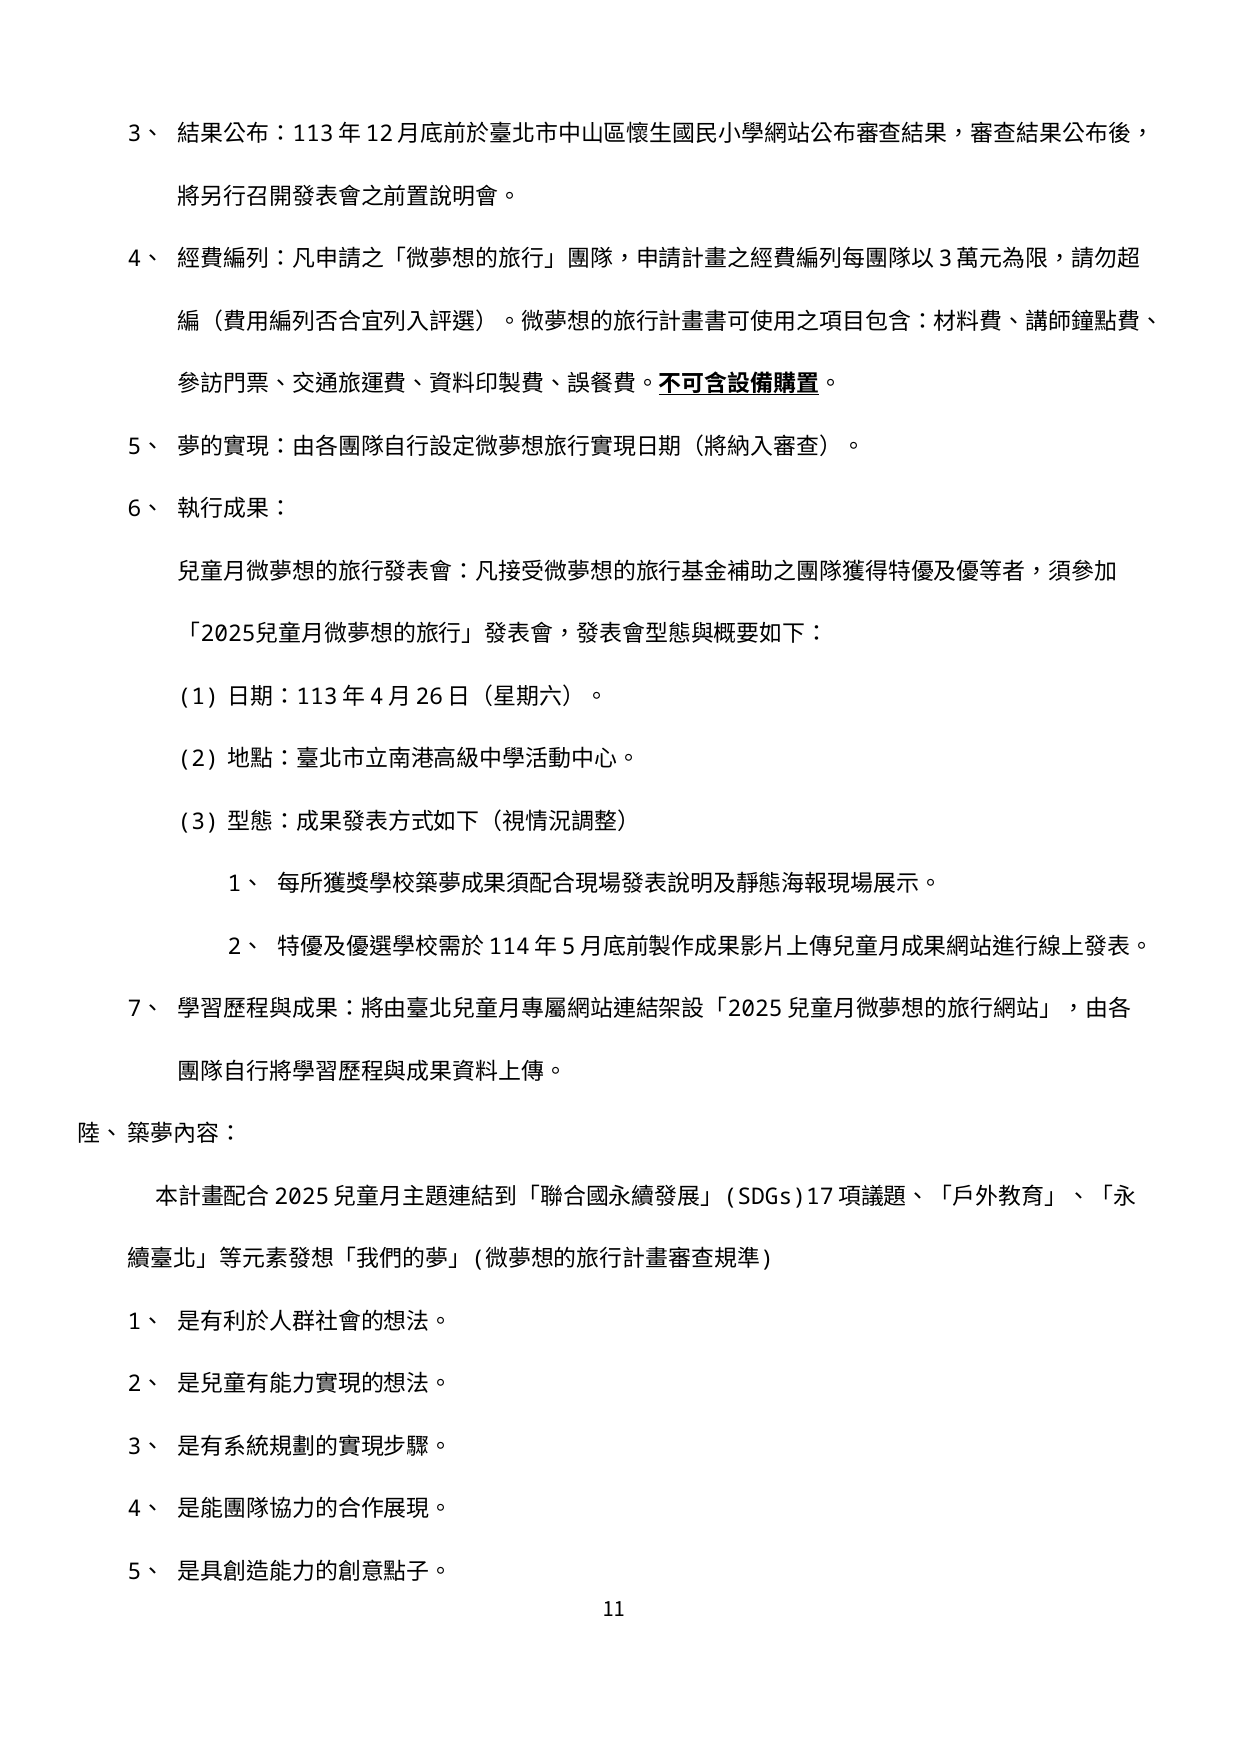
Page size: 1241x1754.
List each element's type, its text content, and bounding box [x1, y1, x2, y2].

list 夢的實現：由各團隊自行設定微夢想旅行實現日期（將納入審查）。 [127, 403, 1150, 465]
list 學習歷程與成果：將由臺北兒童月專屬網站連結架設「2025兒童月微夢想的旅行網站」，由各團隊自行將學習歷程與成果資料上傳。 [127, 965, 1150, 1090]
list 每所獲獎學校築夢成果須配合現場發表說明及靜態海報現場展示。 [227, 840, 1150, 903]
list 是有利於人群社會的想法。 [127, 1278, 1150, 1340]
list 築夢內容： [77, 1090, 1150, 1153]
list 特優及優選學校需於114年5月底前製作成果影片上傳兒童月成果網站進行線上發表。 [227, 903, 1150, 965]
list 型態：成果發表方式如下（視情況調整） [177, 778, 1150, 840]
list 是兒童有能力實現的想法。 [127, 1340, 1150, 1403]
list 執行成果： [127, 465, 1150, 528]
list 地點：臺北市立南港高級中學活動中心。 [177, 715, 1150, 778]
list 是有系統規劃的實現步驟。 [127, 1403, 1150, 1465]
text 本計畫配合2025兒童月主題連結到「聯合國永續發展」(SDGs)17項議題、「戶外教育」、「永續臺北」等元素發想「我們的夢」(微夢想的旅行計畫審查規準) [127, 1153, 1150, 1278]
list 是具創造能力的創意點子。 [127, 1528, 1150, 1590]
list 經費編列：凡申請之「微夢想的旅行」團隊，申請計畫之經費編列每團隊以3萬元為限，請勿超編（費用編列否合宜列入評選）。微夢想的旅行計畫書可使用之項目包含：材料費、講師鐘點費、參訪門票、交通旅運費、資料印製費、誤餐費。不可含設備購置。 [127, 215, 1150, 403]
text 兒童月微夢想的旅行發表會：凡接受微夢想的旅行基金補助之團隊獲得特優及優等者，須參加「2025兒童月微夢想的旅行」發表會，發表會型態與概要如下： [177, 528, 1150, 653]
list 日期：113年4月26日（星期六）。 [177, 653, 1150, 715]
list 結果公布：113年12月底前於臺北市中山區懷生國民小學網站公布審查結果，審查結果公布後，將另行召開發表會之前置說明會。 [127, 90, 1150, 215]
list 是能團隊協力的合作展現。 [127, 1465, 1150, 1528]
